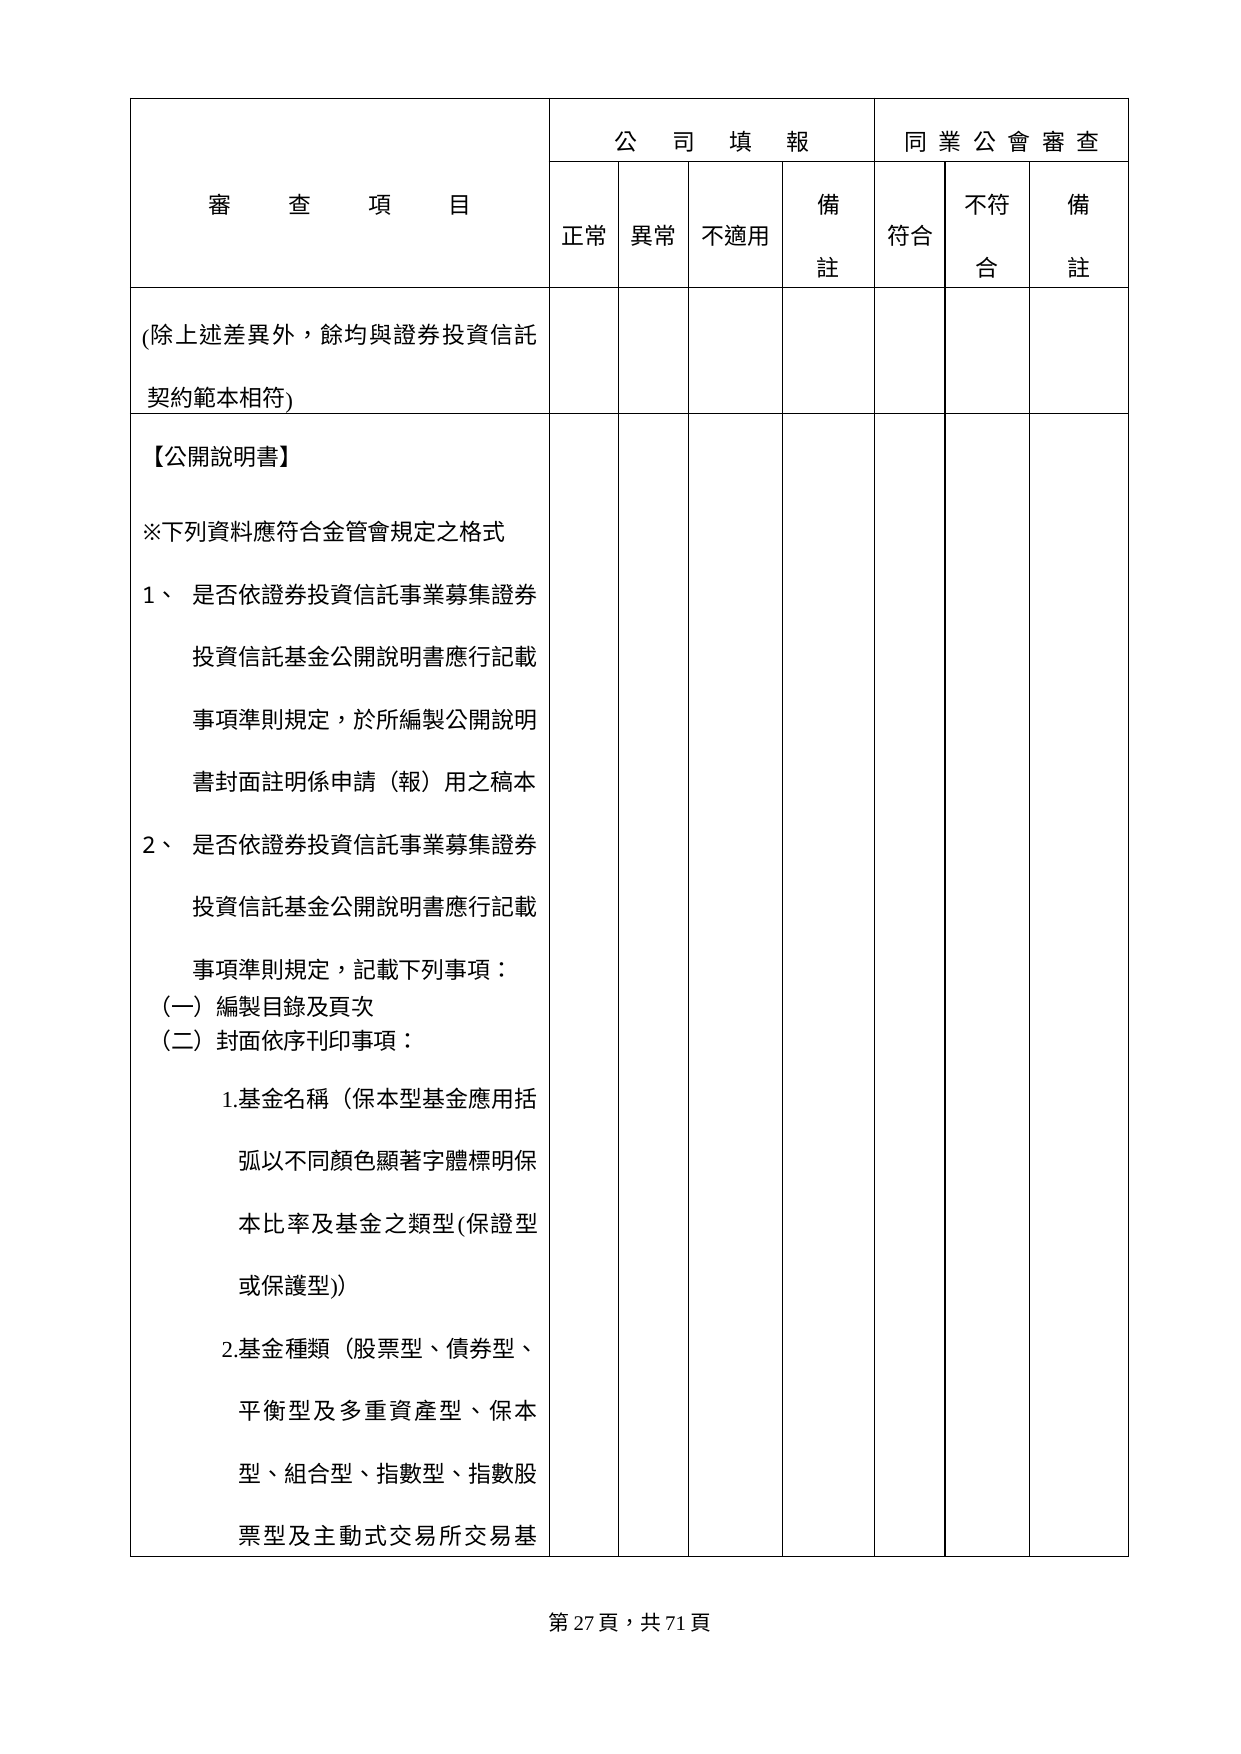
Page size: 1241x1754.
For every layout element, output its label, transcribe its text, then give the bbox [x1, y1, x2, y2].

table_cell [619, 288, 688, 413]
table_cell [875, 288, 944, 413]
table_cell [1030, 288, 1128, 413]
table_cell 【公開說明書】 ※下列資料應符合金管會規定之格式 是否依證券投資信託事業募集證券投資信託基金公開說明書應行記載事項準則規定，於所編製公開說明書封面註明係申請（報）用之稿本 是否依證券投資信託事業募集證券投資信託基金公開說明書應行記載事項準則規定，記載下列事項： （一）編製目錄及頁次 （二）封面依序刊印事項： 1.基金名稱（保本型基金應用括弧以不同顏色顯著字體標明保本比率及基金之類型(保證型或保護型)） 2.基金種類（股票型、債券型、平衡型及多重資產型、保本型、組合型、指數型、指數股票型及主動式交易所交易基金）、貨幣市場基金、傘型或其他經金管會核定者 3.基本投資方針 4.基金型態（開放式或封閉式） 5.基金投資國外地區者，註明「投資國外」 6.基金以外幣計價者，註明本基金以______幣計價 7.本次核准發行總面額 8.本次核准發行受益權單位數 9.保本型基金為保證型者，保證機構之名稱 10.證券投資信託事業之名稱 11.以顯著方式刊印下列文字： （1）「本基金經金融監督管理委員會核准或同意生效，惟不表示本基金絕無風險。本證券投資信託事業以往之經理績效不保證本基金之最低投資收益；本證券投資信託事業除盡善良管理人之注意義務外，不負責本基金之盈虧，亦不保證最低之收益」 （2）保本型基金為保證型者，應刊印「本基金經金融監督管理委員會核准或同意生效，惟不表示本基金絕無風險。投資人持有本基金至到期日時，始可享有_____%的本金保證。投資人於到期日前買回者或有本基金信託契約第__條第一款至第六款應終止之情事者，不在保證範圍，投資人應承擔整個投資期間之相關費用，並依當時淨值計算買回價格。投資人應了解到期日前本基金之淨值可能因市場因素而波動。投資人在進行交易前，應確定已充分瞭解本基金之風險與特性。」等文字。 （3）保本型基金為保護型者，應刊印「本基金無提供保證機構保證之機制，係透過投資工具達成保護本金之功能。本基金經金融監督管理委員會核准或同意生效，惟不表示本基金絕無風險。投資人持有本基金至到期日時，始可享有_____%的本金保護。投資人於到期日前買回者或有本基金信託契約第___條應提前終止之情事者，不在保護範圍，投資人應承擔整個投資期間之相關費用，並依當時淨值計算買回價格。投資人應了解到期日前本基金之淨值可能因市場因素而波動，因保護並非保證，投資標的之發行人違約或發生信用風險等因素，將無法達到本金保護之效果，投資人在進行交易前，應確定已充分瞭解本基金之風險與特性。」等文字，後段文字並應以加大粗黑字體或不同顏色等特別顯著方式刊印。 （4）非投資等級債券基金應以不同顏色顯著字體方式，載明適合之投資人屬性，並刊印「投資人投資非投資等級債券基金不宜占其投資組合過高之比重」，及「本基金經金融監督管理委員會核准，惟不表示絕無風險。由於非投資等級債券之信用評等未達投資等級或未經信用評等，且對利率變動的敏感度甚高，故本基金可能會因利率上升、市場流動性下降，或債券發行機構違約不支付本金、利息或破產而蒙受虧損。本基金不適合無法承擔相關風險之投資人。基金經理公司以往之經理績效不保證基金之最低投資收益；基金經理公司除盡善良管理人之注意義務外，不負責本基金之盈虧，亦不保證最低之收益，投資人申購前應詳閱基金公開說明書。」等文字。 （5）環境、社會及治理相關主題基金，應刊印「本基金屬環境、社會及治理相關主題基金，永續相關重要發行資訊之揭露請詳見第__頁至第__頁」，定期評估資訊將於公司網站（https://）公告。 （6）有關本基金運用限制及投資風險之揭露請詳見第__頁至第__頁 （7）固定收益基金應以粗體字警示投資人投資基金應注意之風險，並應補充包含債券發行人違約之信用風險 （8）本公開說明書之內容如有虛偽或隱匿之情事者，應由本證券投資信託事業與負責人及其他曾在公開說明書上簽章者依法負責 （9）查詢本公開說明書之網址，包括本會指定之資訊申報網站之網址及公司揭露公開說明書相關資料之網址 （※公開資訊觀測站網址應為https://mops.twse.com. tw/mops/web/index） （10）信託業兼營證券投資信託業務經本會核准得自行保管基金資產者，應標明自行保管及設有信託監察人之字句 （11）主動式交易所交易基金，應刊印「本基金投資目標未追蹤、模擬或複製特定指數之表現，而係經理公司依其所訂投資策略進行基金投資」；主動式交易所交易基金設定績效指標者，另應刊印「本基金之績效指標係為基金績效評量之參考，本基金無追蹤、模擬或複製績效指標之表現」等文字。 12.刊印日期 （三）封裡依序刊印下列事項： 1.證券投資信託事業總公司之名稱、地址、網址及電話，發言人之姓名、職稱、聯絡電話及電子郵件信箱 2.基金保管機構之名稱、地址、網址及電話。（信託業兼營證券投資信託業務經本會核准得自行保管基金資產者，載明信託監察人之姓名或名稱、地址、網址或電子郵件信箱及電話） 3.受託管理機構之名稱、地址、網址及電話 4.國外投資顧問公司之名稱、地址、網址及電話 5.國外受託保管機構之名稱、地址、網址及電話 6.基金經保證機構保證者，保證機構之名稱、地址、網址及電話 7.受益憑證簽證機構之名稱、地址、網址及電話 8.受益憑證事務代理機構之名稱、地址、網址及電話 9.基金之財務報告簽證會計師姓名、事務所名稱、地址、網址及電話 10.證券投資信託事業或基金經信用評等機構評等者，信用評等機構之名稱、地址、網址及電話 11.公開說明書之陳列處所、分送方式及索取之方法 （四）封底應刊印事項： 證券投資信託事業及其負責人簽章或蓋章 （五）基金概況應刊印事項： 1.基金簡介 （1）發行總面額 （2）受益權單位總數 （3）每受益權單位面額 （4）得否追加發行 （5）成立條件(有成立日期者，亦一併列明) （6）預定發行日期 （7）存續期間 （8）投資地區及標的 (保本型基金應列示投資固定收益商品及證券相關商品之預估投資比率、投資商品之發行者、交易對象及參與率等) （9）基本投資方針及範圍簡述 （10）投資策略及特色之重點摘述 （11）本基金適合之投資人屬性分析 （12）銷售開始日 （13）銷售方式 （14）銷售價格 （15）最低申購金額 （16）證券投資信託事業為防制洗錢而可能要求申購人提出之文件及拒絕申購之情況 （17）買回開始日（保本型基金敍明接受買回之方式及因應買回處分資產之程序） （18）買回費用 （19）買回價格 （20）短線交易之規範及處理 ※應包含短線交易之定義、買回費率、買回費用計算方式及短線交易案例說明等事項 （21）基金營業日之定義 （22）經理費（保本型基金之經理費率應以明顯字體列示） （23）保管費(信託業兼營證券投資信託業務經本會核准得自行保管基金資產者，其信託監察人之報酬) （24）基金經保證機構保證者，保證機構之業務性質、財務狀況、 信用評等、保證條件、範圍、保證費及保證契約主要內容；並以釋例說明保證機制及高於保證金額之潛在回報之計算方法 （25）是否分配收益 2.基金性質 （1）基金之設立及其依據 （2）證券投資信託契約關係 3.證券投資信託事業之職責（概述） 4.基金保管機構之職責（概述） （信託業兼營證券投資信託業務經本會核准得自行保管基金資產者，應記載信託監察人之職責） 5.基金保證機構之職責(概述) 6.基金投資 （1）基金投資方針及範圍。 ※債券型基金者，應敘明其資產組合及持有固定收益證券部位之加權平均存續期間管理策略 （2）證券投資信託事業運用基金投資之決策過程、基金經理人之姓名、主要經(學)歷及權限。基金經理人同時管理其他基金者，應揭露所管理之其他基金名稱及所採取防止利益衝突之措施 ※基金經理人主要經歷應加註起迄時間 ※基金經理人管理1檔基金以上者，請詳述公司實際採行之防範措施 ※請同業公會確認基金經理人符合證券投資信託事業負責人與業務人員管理規則第5條資格、資格條件符合最新法令規定及已接受6小時期貨暨選擇權相關法規之職前及在職訓練課程（請查詢最新受訓紀錄） （3）證券投資信託事業運用基金，將基金之管理業務複委任第三人處理者，應敘明複委任業務情形及受託管理機構對受託管理業務之專業能力 （4）證券投資信託事業運用基金，委託國外投資顧問公司提供投資顧問服務，應敘明國外投資顧問公司提供基金顧問服務之專業能力 （5）基金運用之限制 ※有關各投資標的信用評等之規定，勿分散說明，集中陳述為宜。 （6）基金參與股票發行公司股東會行使表決權之處理原則及方法 是否符合證券投資信託事業管理規則第19條第2項第6款及證券投資信託事業負責人與業務人員管理規則第13條第2項第6款規定證券投資信託事業及其負責人、部門主管、分支機構經理人、其他業務人員或受僱人，不得轉讓出席股東會委託書或藉行使基金持有股票之投票表決權，收受金錢或其他利益 是否依證券投資信託事業管理規則第23條第4項規定，出席股東會行使表決權並應作成書面紀錄，循序編號建檔並至少保存5年 （7）組合基金參與子基金之受益人大會行使表決權之處理原則及方法 經理公司應依據子基金之信託契約或公開說明書之規定行使表決權，並基於受益人之最大利益，支持子基金經理公司所提之議案。但子基金之經理公司所提之議案有損及受益人權益之虞者，得依經理公司董事會之決議辦理 經理公司不得轉讓或出售子基金之受益人大會表決權。經理公司之董事、監察人、經理人、業務人員及其他受僱人員，亦不得轉讓或出售該表決權，收受金錢或其他利益 （8）基金投資國外地區者，應刊印下列事項： ※下列說明資料應更新至最新資料 主要投資地區（國）經濟環境簡要說明 經濟發展及各主要產業概況 外匯管理及資金匯出入規定 最近3年當地幣值對美元匯率之最高、最低數額及其變動情形 主要投資證券市場簡要說明下列資料 ※是否依證券投資信託事業募集證券投資信託基金公開說明書應行記載事項準則規定之格式填列 最近2年發行及交易市場概況 最近2年市場之週轉率及本益比 市場資訊揭露效率(包括時效性及充分性)之說明 證券之交易方式 投資國外證券化商品或新興產業者，應敘明該投資標的或產業最近2年國外市場概況 證券投資信託事業對基金之外匯收支從事避險交易者，應敘明其避險方法 基金投資國外地區者，證券投資信託事業應說明配合本基金出席所投資外國股票（或基金）發行公司股東會（受益人會議）之處理原則及方法 7.保本型基金： （1）相關投資連結標的之性質 （2）本基金之設定參數，含參與比率及投資期間，並註明實際參與率釐定之時間，以及通知受益人之方式 （3）保護型基金未設立保證機構，應載明本基金無提供保證機構保證之機制，係透過投資工具達成保護本金之功能。 （4）保護型基金應明定，因應受益人提前請求買回而處分資產及到期日時，達成保護本金之控管機制 8.指數型基金及指數股票型基金： （1）指數編製方式及經理公司追蹤、模擬或複製表現之操作方式，包含調整投資組合方式，以及基金投資於指數具代表性之成分證券樣本時，為使該樣本明確反映指數整體特色之抽樣及操作方式 （2）基金表現與標的指數表現之差異比較，其比較方式應載明其定義及計算公式 (3) 標的指數成分證券同時包括股票及債券者，指數編製規則應明定各類成分證券配置比例。 9.主動式交易所交易基金：設定績效指標者，應說明該指標之特性，以及基金與績效指標對投資策略及特色之差異，並應載明基金表現與績效指標表現之差異比較，其比較方式應載明其定義及計算公式。 10.傘型基金： 各子基金之投資範圍、主要區隔及異同分析；其應記載事項之內容為各子基金所共通者，得標註各子基金皆同，免重複列示，其應記載事項之內容為各子基金不同者，應分別列示，並比較其差異 11.外幣計價基金： 敍明本基金計價、申購及買回之幣別，匯率適用時點及使用之匯率資訊取得來源 12.環境、社會及治理相關主題基金： （1）投資目標與衡量標準：本基金之主要永續投資重點和目標，所採用環境、社會及治理標準或原則與投資重點關連性。基金應設定一個或多個永續投資目標，並具體說明衡量實現永續投資目標實現程度之評量指標。 （2）投資策略與方法：經理公司為達成永續投資目標所採用投資策略類型，將環境、社會及治理因素納入投資流程之具體作法，對環境、社會及治理相關因素之考慮過程，以及衡量該等因素之評估衡量方法。 （3）投資比例配置：本基金持有符合環境、社會及治理相關投資重點之標的占基金淨資產價值之最低投資比重，並說明如何確保基金資產整體運用不會對永續投資目標造成重大損害。 （4）參考績效指標：若本基金有設定環境、社會及治理績效指標，應說明該指標之特性，以及該指標是否與本基金之相關環境、社會及治理投資重點保持一致。 （5）排除政策：本基金之投資是否有排除政策及排除的類型。 （6）風險警語：本基金之環境、社會及治理投資重點之相關風險描述。 （7）盡職治理參與：本基金所適用盡職治理政策及執行方式，以及經理公司盡職治理報告之查詢方法或途徑。 （8）定期揭露：經理公司募集發行本基金後，應於年度結束後二個月，每年在公司網站上向投資人揭露下列定期評估資訊，並揭露查詢基金定期評估資訊之網址，以及經理公司揭露盡職治理報告書相關資料之網址： 本基金資產組成符合所定環境、社會及治理投資策略與篩選標準之實際投資比重。 如有設定績效參考指標，應比較本基金採用環境、社會及治理篩選標準與績效指標對成分證券篩選標準兩者間的差異。 本基金為達到永續投資重點和目標，而採取盡職治理行動。 （9）其他本會規定應行記載事項。 13.投資風險揭露要素事項： （1）類股過度集中之風險 （2）產業景氣循環之風險 （3）流動性風險 （4）外匯管制及匯率變動之風險 （5）投資地區政治、經濟變動之風險 （6）商品交易對手及保證機構之信用風險 （7）投資結構式商品之風險 （8）其他投資標的或特定投資策略之風險 （9）從事證券相關商品交易之風險 （10）出借所持有之有價證券或借入有價證券之相關風險 （11）其他投資風險 14.收益分配 （1）分配之項目 （2）分配之時間 （3）給付之方式 15.申購受益憑證 （1）申購程序、地點及截止時間 （2）申購價金之計算及給付方式 ※申購手續費之計算方式應詳細說明之 （3）受益憑證之交付 （4）證券投資信託事業不接受申購或基金不成立時之處理 16.買回受益憑證 （1）買回程序、地點及截止時間。 ※買回截止時間應載明「除能證明投資人係於截止時間前提出買回申請者，逾時申請應視為次一買回申請日之買回申請」 （2）買回價金之計算 ※訂定基金短線交易買回費率及收取買回費用之計算方式。短線交易規範應公平對待所有受益人。 （3）買回價金給付之時間及方式 （4）受益憑證之換發 （5）買回價金遲延給付之情形 ※應增列恢復計算基金之買回價格規定 （6）買回撤銷之情形 17.受益人之權利及負擔 （1）受益人應有之權利內容 （2）受益人應負擔費用之項目及其計算、給付方式 ※應包含短線交易費用之給付方式 （3）受益人應負擔租稅之項目及其計算、繳納方式 是否符合修正後財政部81.4.23財稅第811663751號函、財政部91.11.27台財稅字第0910455815號令及其他相關最新法令規定 （4）受益人會議 召集事由 召集程序 決議方式 18.基金之資訊揭露 （1）依法令及證券投資信託契約規定應揭露之資訊內容 是否符合證券投資信託契約規定 （2）資訊揭露之方式、公告及取得方法。 ※資訊揭露之公告，應依相關規定分別將所有應公告之事項及選定之公告方式各別列示，以利投資人查詢 （3）證券投資信託事業申請募集指數型基金及指數股票型基金者，應記載投資人取得指數組成調整、基金與指數表現差異比較等最新基金資訊及其他重要資訊之途徑。 （4）證券投資信託事業申請募集之主動式交易所交易基金設定績效指標者，應記載投資人取得基金與績效指標表現差異比較等最新基金資訊及其他重要資訊之途徑。 19.基金運用狀況 ※是否依證券投資信託事業募集證券投資信託基金公開說明書應行記載事項準則規定之格式填列 （1）投資情形（列示公開說明書刊印日前1個月月底基金資料） 淨資產總額之組成項目、金額及比率 投資單一股票金額占基金淨資產價值百分之一以上者，列示該股票之名稱、股數、每股市價、投資金額及投資比率 投資單一債券金額占基金淨資產價值百分之一以上者，列示該債券之名稱、投資金額及投資比率 組合型基金投資單一子基金金額佔基金淨資產價值百分之一以上者，列示該子基金名稱、經理公司、基金經理人、經理費費率、保管費費率、受益權單位數、每單位淨值、投資受益權單位數、投資比率及給付買回價金之期限 （2）投資績效 最近3年度每單位淨值走勢圖。 最近3年度各年度每受益權單位收益分配之金額。 公開說明書刊印日前1季止，本基金淨資產價值最近3個月、6個月、1年、3年、5年、10年及自基金成立日起算之累計報酬率。指數型基金及指數股票型基金另應載明基金表現與標的指數表現之差異比較；主動式交易所交易基金有設定績效指標者，另應載明基金表現與績效指標表現之差異比較。 （3）最近2年度本基金之會計師 查核報告，資產負債報告書、投資明細表、收入與費用報告書、可分配收益表、資本帳戶變動表、附註及明細表。 （4）最近年度及公開說明書刊印日前1季止，基金委託證券商買賣有價證券總金額前5名之證券商名稱、支付該證券商手續費之金額。若證券商為該基金之受益人者，應一併揭露其持有基金之受益權單位數及比例 （5）基金接受信用評等機構評等者，應揭露信用評等機構對基金之評等報告 （6）其他應揭露事項 （六）證券投資信託契約主要內容應刊印事項： 1.基金名稱、證券投資信託事業名稱、基金保管機構名稱(信託業兼營證券投資信託業務經本會核准得自行保管基金資產者，其信託監察人之姓名或名稱）及基金存續期間 2.基金發行總面額及受益權單位總數 3.受益憑證之發行及簽證 4.受益憑證之申購 5.基金之成立與不成立 6.受益憑證之上市及終止上市 7.基金之資產 8.基金應負擔之費用 9.受益人之權利、義務與責任 10.證券投資信託事業之權利、義務與責任 11.基金保管機構之權利、義務與責任 (信託業兼營證券投資信託業務經本會核准得自行保管基金資產者，其信託監察人之權利、義務與責任) 12.運用基金投資證券之基本方針及範圍 13.收益分配 14.受益憑證之買回 15.基金淨資產價值及受益權單位淨資產價值之計算 16.證券投資信託事業之更換 17.基金保管機構之更換(信託業兼營證券投資信託業務經本會核准得自行保管基金資產者，其信託監察人之更換) 18.證券投資信託契約之終止 19.基金之清算 20.受益人名簿 21.受益人會議 22.通知及公告 23.證券投資信託契約之修訂 以顯著方式刊印下列文字：「依據證券投資信託及顧問法第20條及證券投資信託事業管理規則第21條第1項規定，證券投資信託事業應於其營業處所及其基金銷售機構營業處所，或以其他經主管機關指定之其他方式備置證券投資信託契約，以供投資人查閱；證券投資信託事業應依投資人之請求，提供證券投資信託契約副本，並得收取工本費新臺幣壹百元」 （七）證券投資信託事業概況應刊印事項： ※是否依證券投資信託事業募集證券投資信託基金公開說明書應行記載事項準則規定之格式填列 1.事業簡介 （1）設立日期 （2）最近3年股本形成經過 （3）營業項目 （4）沿革：最近5年度募集之基金、分公司及子公司之設立、董事監察人或主要股東股權之移轉或更換、經營權之改變及其他重要紀事 2.事業組織(列示公開說明書刊印日前1個月月底證券投資信託事業資料) （1）股權分散情形 股東結構(各類股東之組合比例) 主要股東名單(股權比例5%以上股東之名稱、持股數額及比率 （2）組織系統（證券投資信託事業之組織結構、各主要部門（於信託業為兼營證券投資信託業務部門）所營業務及員工人數) （3）總經理、副總經理及各單位主管（於信託業為兼營證券投資信託業務部門主管）之姓名、就任日期、持有證券投資信託事業之股份數額及比例、主要經(學)歷、目前兼任其他公司之職務。 （4）董事及監察人之姓名、選任日期、任期、選任時及現在持有證券投資信託事業股份數額及比率、主要經(學)歷 3.利害關係公司揭露：列示公開說明書刊印日前1個月月底與證券投資信託事業有下列情事之公司： （1）與證券投資信託事業具有公司法第6章之1所定關係者 （2）證券投資信託事業董事、監察人或綜合持股達5%以上之股東 （3）前目人員或證券投資信託事業經理人與該公司董事、監察人、經理人或持有已發行股份10%以上股東為同1人或具有配偶關係者 4.營運情形 （1）列示刊印日前1個月月底，證券投資信託事業經理其他基金之名稱、成立日、受益權單位數、淨資產金額及每單位淨資產價值 （2）最近2年度證券投資信託事業之會計師查核報告、資產負債表、損益表及股東權益變動表 5.受處罰之情形（列示最近2年證券投資信託事業受本會處分及糾正之時間及詳情） 6.訴訟或非訟事件(證券投資信託事業目前尚在繫屬中之重大訴訟、非訟或行政爭訟事件，其結果可能對受益人權益有重大影響者，應揭露其系爭事實、標的金額、訴訟開始日期、主要訴訟當事人及目前處理情形 （八）受益憑證銷售及買回機構之名稱、地址及電話 （九）其他本會規定應特別記載之事項： 1.證券投資信託事業遵守中華民國證券投資信託暨顧問商業同業公會會員自律公約之聲明書 2.證券投資信託事業內部控制制度聲明書 3.證券投資信託事業就公司治理運作情形載明下列事項： （1）董事會之結構及獨立性 （2）董事會及經理人之職責 （3）監察人之組成及職責 （4）利害關係人之權利及關係 （5）對於法令規範資訊公開事項之詳細情形 （6）其他公司治理之相關資訊 4.本次發行之基金信託契約與契約範本條文對照表 5.其他本會規定應特別記載之事項 [131, 414, 549, 1556]
table_cell [783, 414, 874, 1556]
table_cell [689, 288, 782, 413]
table_cell 符合 [875, 162, 944, 287]
table_cell 備 註 [1030, 162, 1128, 287]
table_cell (除上述差異外，餘均與證券投資信託契約範本相符) [131, 288, 549, 413]
table_cell [946, 288, 1029, 413]
table_header 同 業 公 會 審 查 [875, 99, 1128, 161]
table_cell 不適用 [689, 162, 782, 287]
table_header 公 司 填 報 [550, 99, 874, 161]
table_cell [550, 288, 618, 413]
table_cell 不符合 [946, 162, 1029, 287]
table_cell [619, 414, 688, 1556]
table_cell 備 註 [783, 162, 874, 287]
table_header 審 查 項 目 [131, 99, 549, 287]
table_cell 正常 [550, 162, 618, 287]
table_cell [875, 414, 944, 1556]
table_cell [689, 414, 782, 1556]
table_cell 異常 [619, 162, 688, 287]
table_cell [550, 414, 618, 1556]
table_cell [946, 414, 1029, 1556]
table_cell [783, 288, 874, 413]
table_cell [1030, 414, 1128, 1556]
